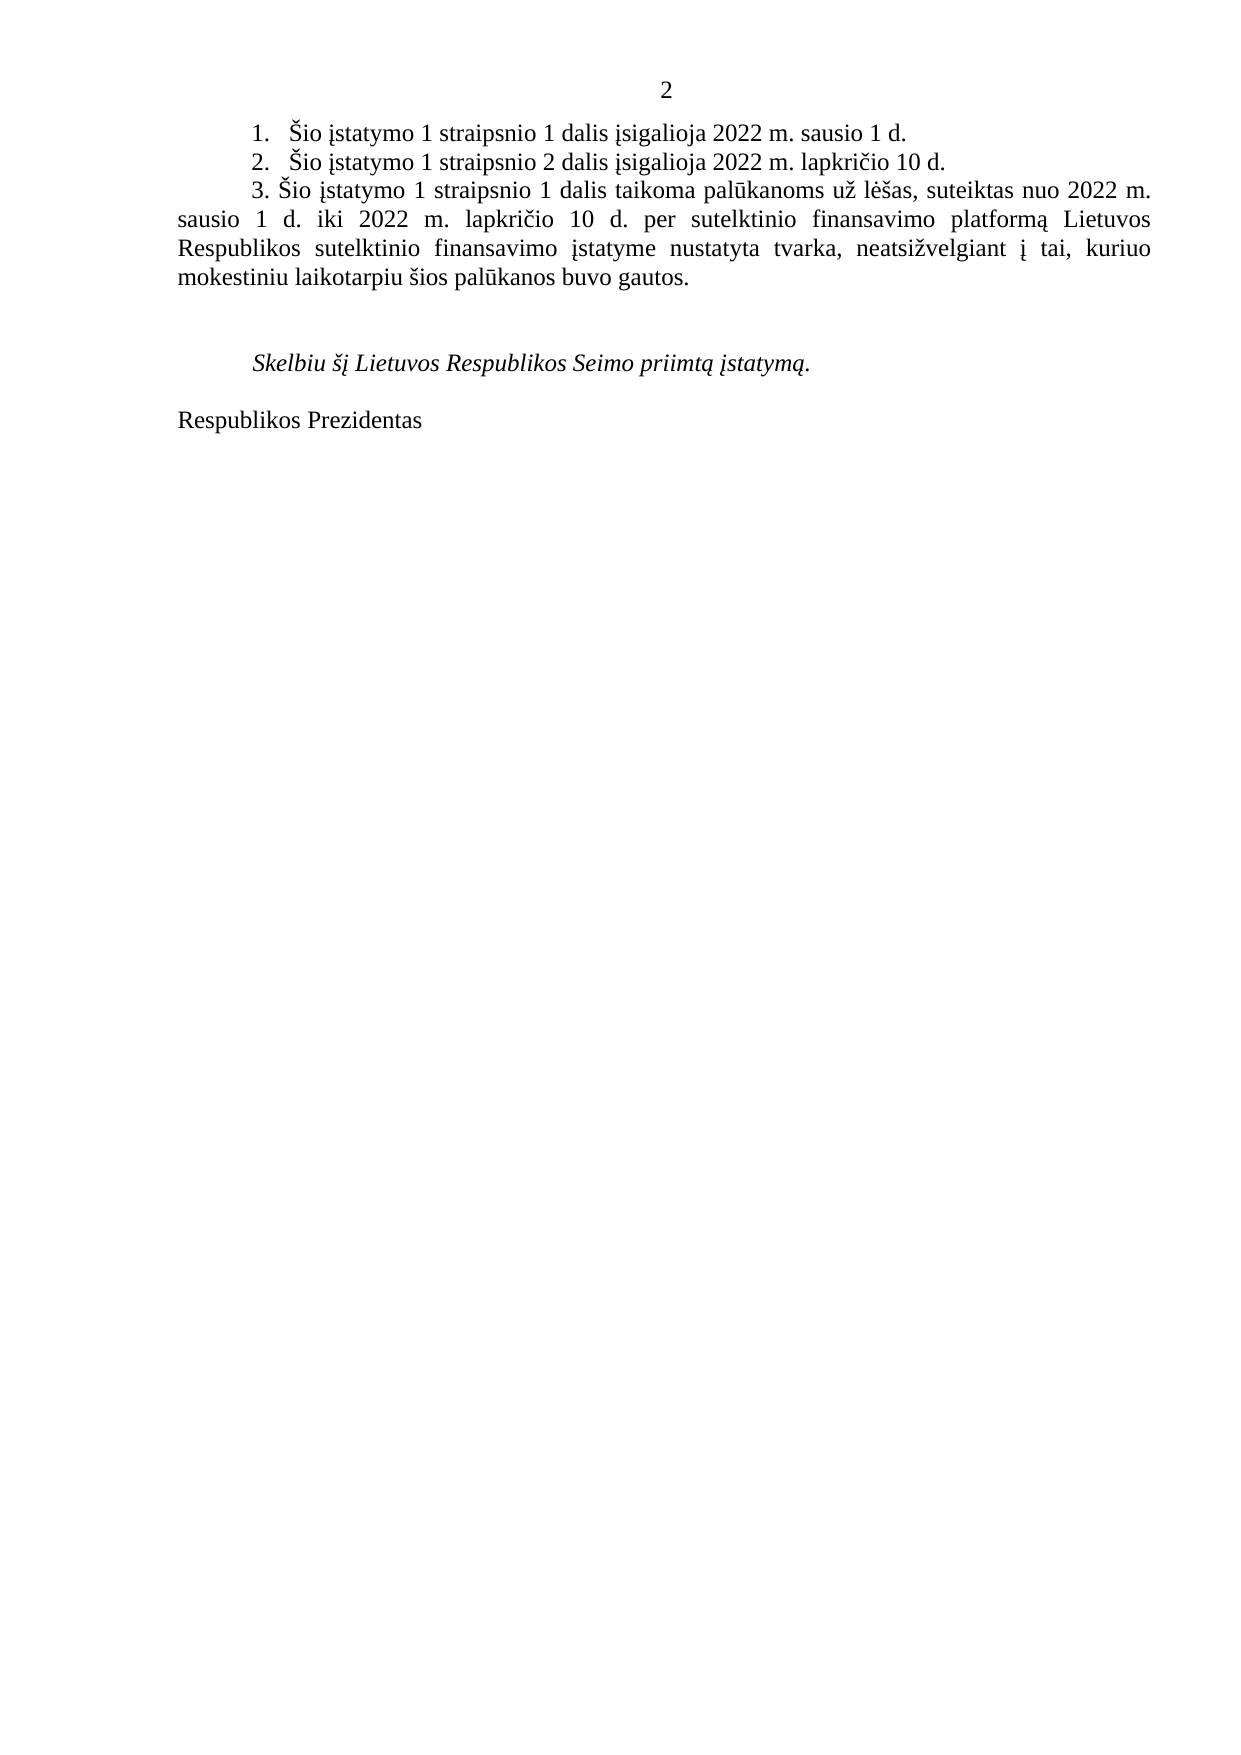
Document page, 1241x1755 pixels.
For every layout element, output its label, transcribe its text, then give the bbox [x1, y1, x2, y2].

text Skelbiu šį Lietuvos Respublikos Seimo priimtą įstatymą. [177, 348, 1152, 377]
text 1. Šio įstatymo 1 straipsnio 1 dalis įsigalioja 2022 m. sausio 1 d. [251, 118, 1152, 147]
text 2. Šio įstatymo 1 straipsnio 2 dalis įsigalioja 2022 m. lapkričio 10 d. [251, 147, 1152, 176]
text Respublikos Prezidentas [177, 406, 1152, 434]
text 3. Šio įstatymo 1 straipsnio 1 dalis taikoma palūkanoms už lėšas, suteiktas nuo 2022 m. sausio 1 d. iki 2022 m. lapkričio 10 d. per sutelktinio finansavimo platformą Lietuvos Respublikos sutelktinio finansavimo įstatyme nustatyta tvarka, neatsižvelgiant į tai, kuriuo mokestiniu laikotarpiu šios palūkanos buvo gautos. [177, 176, 1152, 291]
